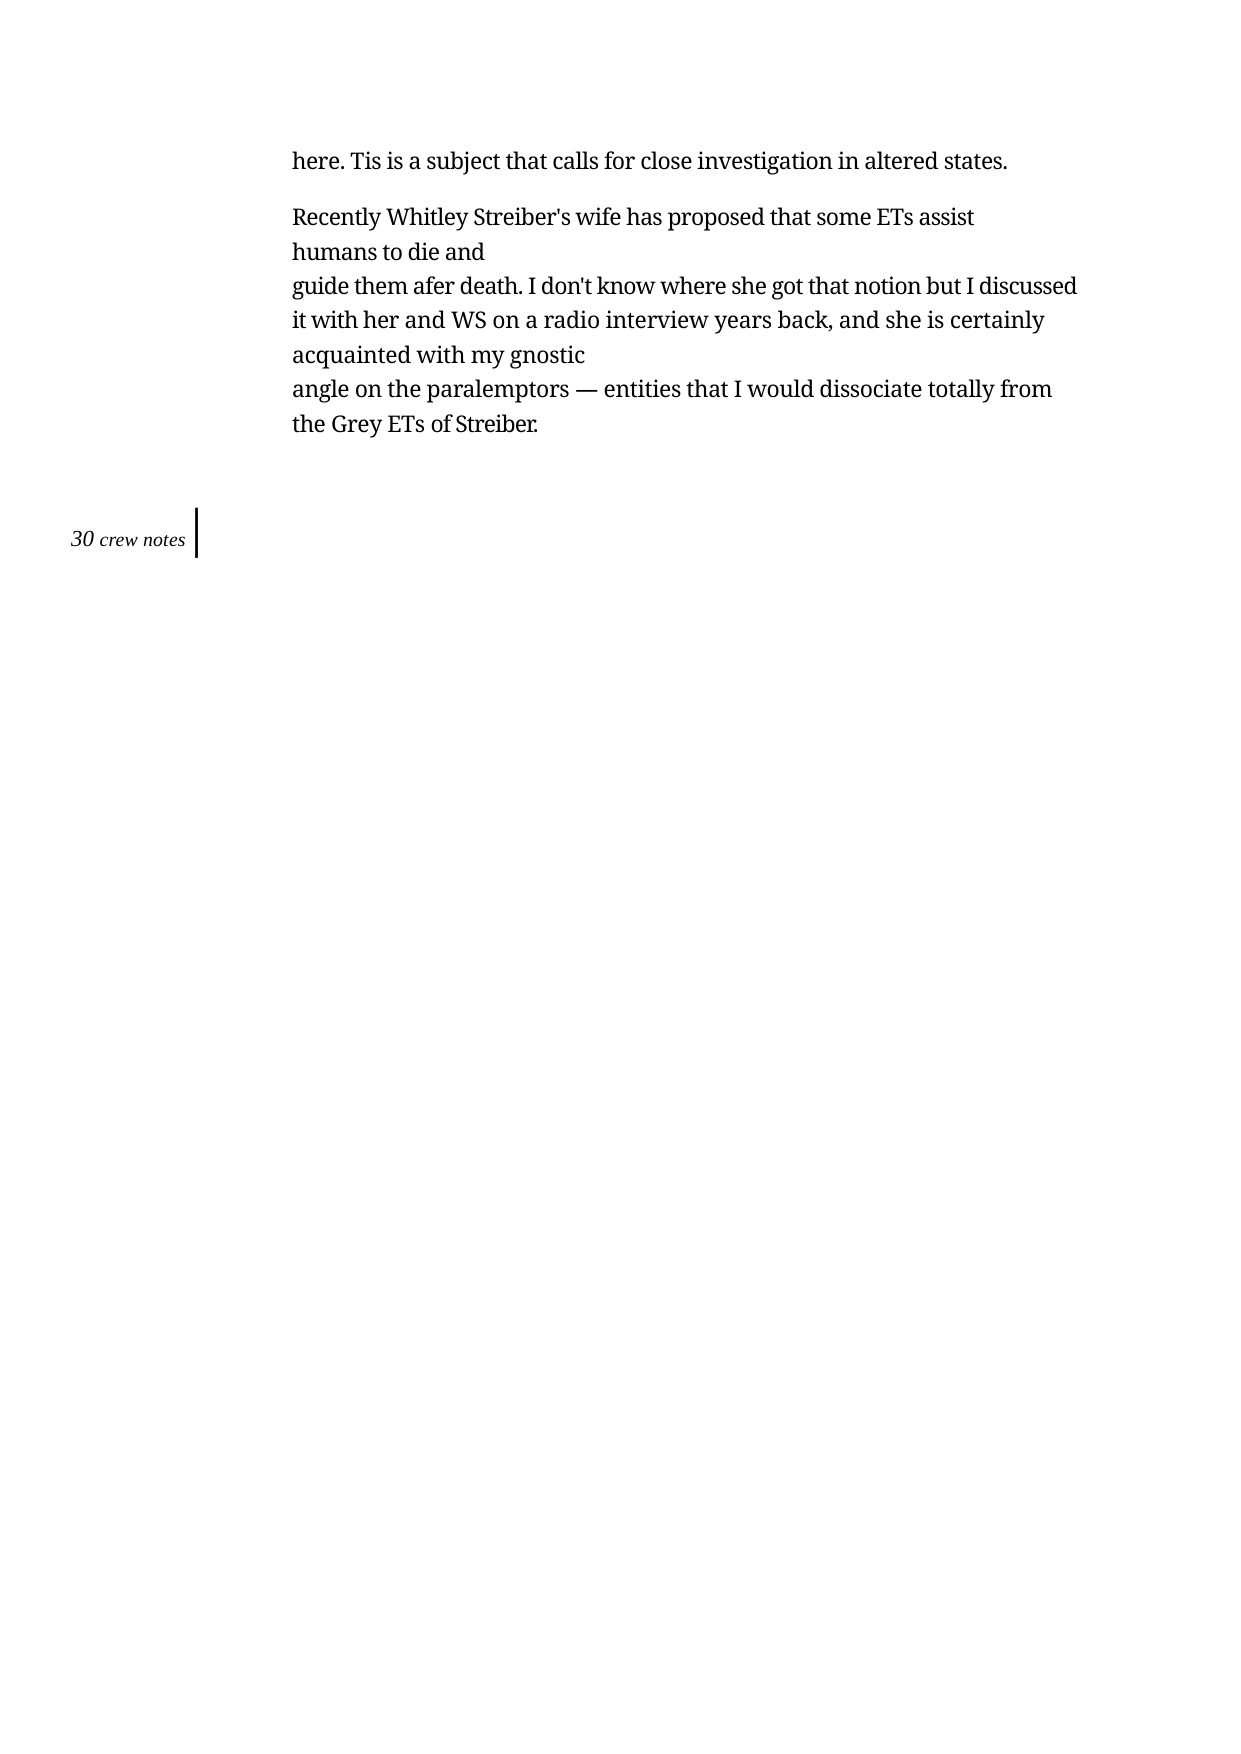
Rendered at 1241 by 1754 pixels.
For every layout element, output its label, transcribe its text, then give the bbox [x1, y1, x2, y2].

text 30 crew notes | [71, 502, 299, 558]
text unfulflled tendencies or samskaras which they lovingly scavenge and fle in the Treasury of Light. Some extremely bizarrre scenarios come to mind here. Tis is a subject that calls for close investigation in altered states. [292, 142, 1084, 176]
text Recently Whitley Streiber's wife has proposed that some ETs assist humans to die and [292, 198, 1061, 267]
text angle on the paralemptors — entities that I would dissociate totally from the Grey ETs of Streiber. [292, 370, 1068, 439]
text guide them afer death. I don't know where she got that notion but I discussed it with her and WS on a radio interview years back, and she is certainly acquainted with my gnostic [292, 267, 1088, 370]
